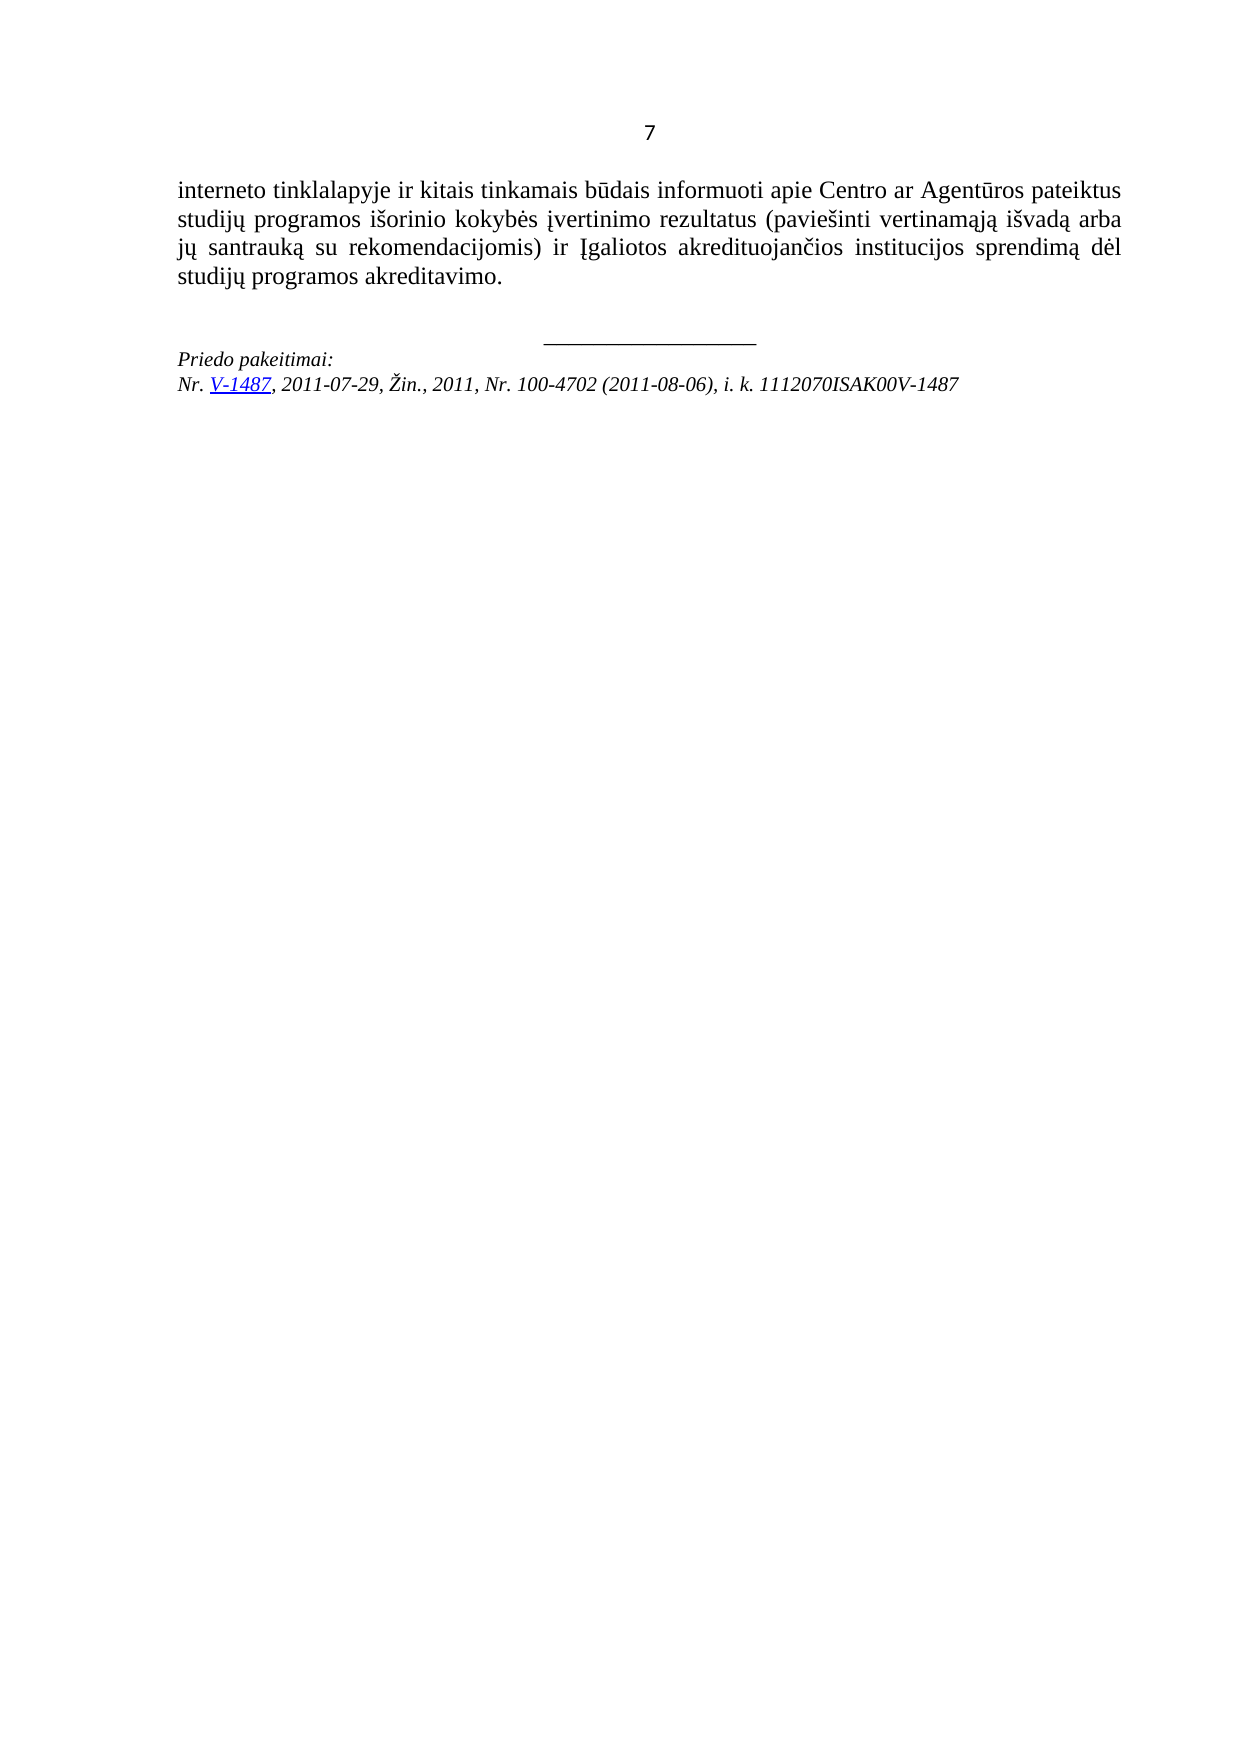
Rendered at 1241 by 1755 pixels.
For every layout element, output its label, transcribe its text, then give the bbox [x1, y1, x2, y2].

text _________________ [177, 319, 1122, 347]
text Nr. V-1487, 2011-07-29, Žin., 2011, Nr. 100-4702 (2011-08-06), i. k. 1112070ISAK00V-1487 [177, 371, 1122, 396]
text Priedo pakeitimai: [177, 347, 1122, 371]
text interneto tinklalapyje ir kitais tinkamais būdais informuoti apie Centro ar Agentūros pateiktus studijų programos išorinio kokybės įvertinimo rezultatus (paviešinti vertinamąją išvadą arba jų santrauką su rekomendacijomis) ir Įgaliotos akredituojančios institucijos sprendimą dėl studijų programos akreditavimo. [177, 175, 1122, 290]
